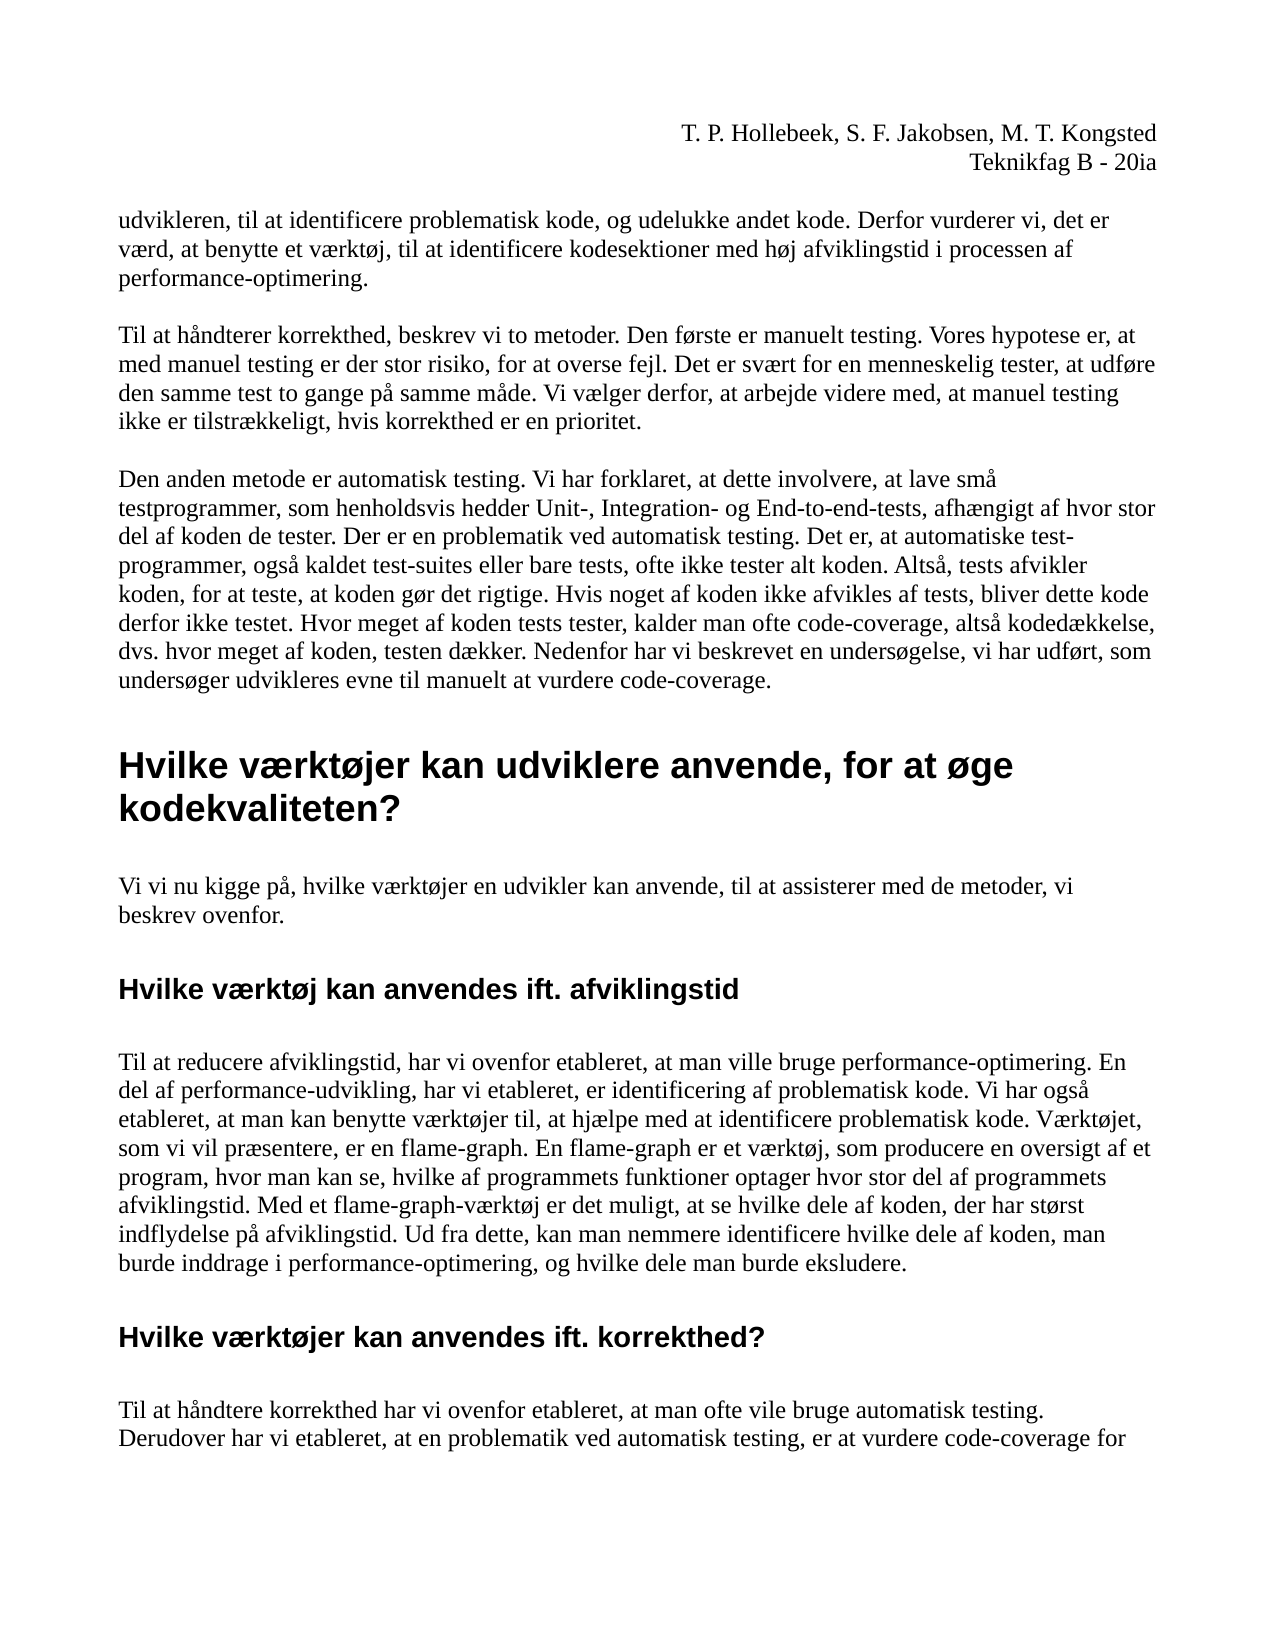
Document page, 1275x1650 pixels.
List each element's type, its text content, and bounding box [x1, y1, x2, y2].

text udvikleren, til at identificere problematisk kode, og udelukke andet kode. Derfor vurderer vi, det er værd, at benytte et værktøj, til at identificere kodesektioner med høj afviklingstid i processen af performance-optimering. [118, 205, 1157, 291]
text Til at håndterer korrekthed, beskrev vi to metoder. Den første er manuelt testing. Vores hypotese er, at med manuel testing er der stor risiko, for at overse fejl. Det er svært for en menneskelig tester, at udføre den samme test to gange på samme måde. Vi vælger derfor, at arbejde videre med, at manuel testing ikke er tilstrækkeligt, hvis korrekthed er en prioritet. [118, 320, 1157, 435]
text Vi vi nu kigge på, hvilke værktøjer en udvikler kan anvende, til at assisterer med de metoder, vi beskrev ovenfor. [118, 871, 1157, 928]
subtitle Hvilke værktøjer kan anvendes ift. korrekthed? [118, 1320, 1157, 1353]
text Til at reducere afviklingstid, har vi ovenfor etableret, at man ville bruge performance-optimering. En del af performance-udvikling, har vi etableret, er identificering af problematisk kode. Vi har også etableret, at man kan benytte værktøjer til, at hjælpe med at identificere problematisk kode. Værktøjet, som vi vil præsentere, er en flame-graph. En flame-graph er et værktøj, som producere en oversigt af et program, hvor man kan se, hvilke af programmets funktioner optager hvor stor del af programmets afviklingstid. Med et flame-graph-værktøj er det muligt, at se hvilke dele af koden, der har størst indflydelse på afviklingstid. Ud fra dette, kan man nemmere identificere hvilke dele af koden, man burde inddrage i performance-optimering, og hvilke dele man burde eksludere. [118, 1047, 1157, 1277]
text Den anden metode er automatisk testing. Vi har forklaret, at dette involvere, at lave små testprogrammer, som henholdsvis hedder Unit-, Integration- og End-to-end-tests, afhængigt af hvor stor del af koden de tester. Der er en problematik ved automatisk testing. Det er, at automatiske test-programmer, også kaldet test-suites eller bare tests, ofte ikke tester alt koden. Altså, tests afvikler koden, for at teste, at koden gør det rigtige. Hvis noget af koden ikke afvikles af tests, bliver dette kode derfor ikke testet. Hvor meget af koden tests tester, kalder man ofte code-coverage, altså kodedækkelse, dvs. hvor meget af koden, testen dækker. Nedenfor har vi beskrevet en undersøgelse, vi har udført, som undersøger udvikleres evne til manuelt at vurdere code-coverage. [118, 464, 1157, 694]
subtitle Hvilke værktøj kan anvendes ift. afviklingstid [118, 972, 1157, 1005]
subtitle Hvilke værktøjer kan udviklere anvende, for at øge kodekvaliteten? [118, 743, 1157, 830]
text Til at håndtere korrekthed har vi ovenfor etableret, at man ofte vile bruge automatisk testing. Derudover har vi etableret, at en problematik ved automatisk testing, er at vurdere code-coverage for [118, 1395, 1157, 1452]
